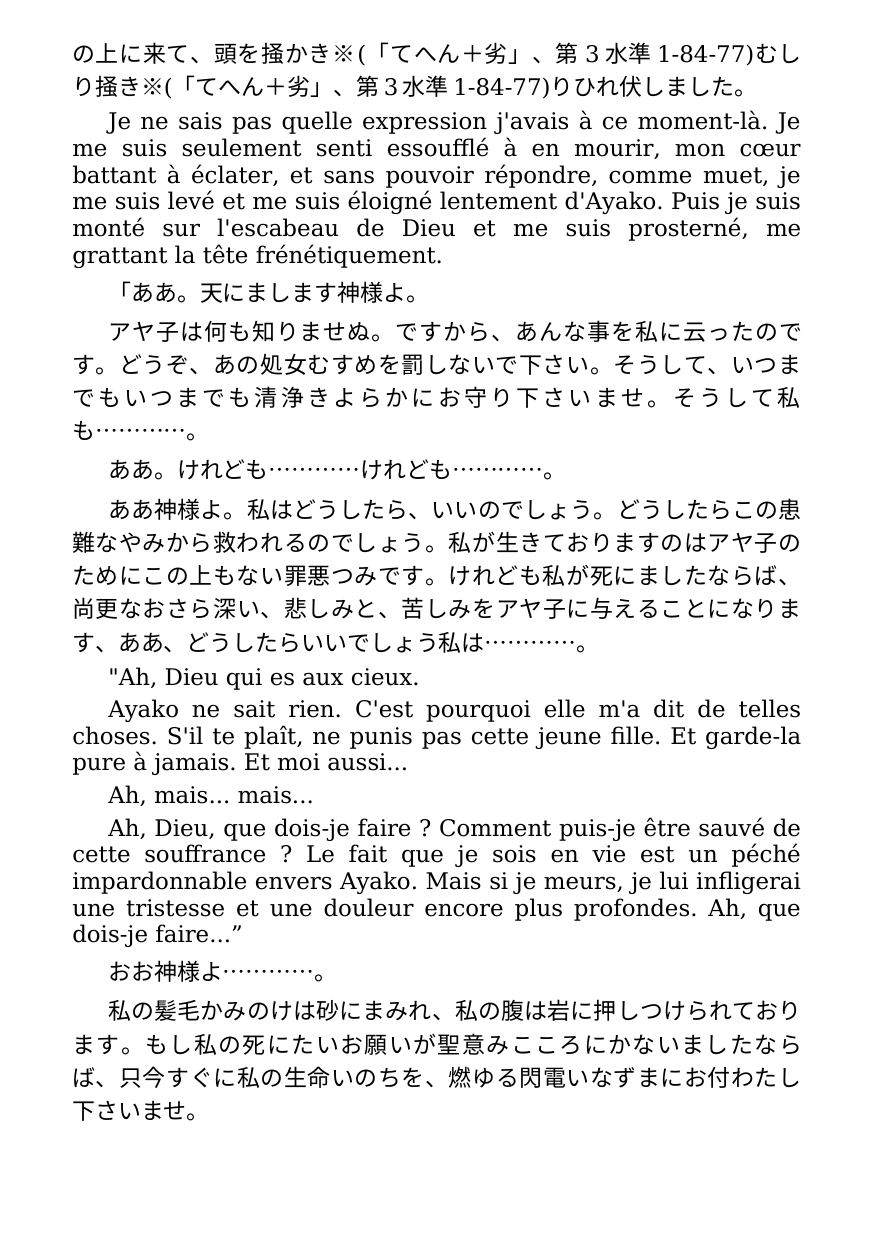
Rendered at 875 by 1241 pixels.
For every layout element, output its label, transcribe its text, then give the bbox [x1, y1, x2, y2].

text 私の髪毛かみのけは砂にまみれ、私の腹は岩に押しつけられております。もし私の死にたいお願いが聖意みこころにかないましたならば、只今すぐに私の生命いのちを、燃ゆる閃電いなずまにお付わたし下さいませ。 [72, 993, 802, 1126]
text アヤ子は何も知りませぬ。ですから、あんな事を私に云ったのです。どうぞ、あの処女むすめを罰しないで下さい。そうして、いつまでもいつまでも清浄きよらかにお守り下さいませ。そうして私も…………。 [72, 313, 802, 446]
text "Ah, Dieu qui es aux cieux. [72, 664, 802, 690]
text Je ne sais pas quelle expression j'avais à ce moment-là. Je me suis seulement senti essoufflé à en mourir, mon cœur battant à éclater, et sans pouvoir répondre, comme muet, je me suis levé et me suis éloigné lentement d'Ayako. Puis je suis monté sur l'escabeau de Dieu et me suis prosterné, me grattant la tête frénétiquement. [72, 108, 802, 268]
text の上に来て、頭を掻かき※(「てへん＋劣」、第3水準1-84-77)むしり掻き※(「てへん＋劣」、第3水準1-84-77)りひれ伏しました。 [72, 36, 802, 102]
text Ah, Dieu, que dois-je faire ? Comment puis-je être sauvé de cette souffrance ? Le fait que je sois en vie est un péché impardonnable envers Ayako. Mais si je meurs, je lui infligerai une tristesse et une douleur encore plus profondes. Ah, que dois-je faire...” [72, 815, 802, 948]
text ああ。けれども…………けれども…………。 [72, 452, 802, 486]
text 「ああ。天にまします神様よ。 [72, 274, 802, 308]
text Ayako ne sait rien. C'est pourquoi elle m'a dit de telles choses. S'il te plaît, ne punis pas cette jeune fille. Et garde-la pure à jamais. Et moi aussi... [72, 696, 802, 776]
text ああ神様よ。私はどうしたら、いいのでしょう。どうしたらこの患難なやみから救われるのでしょう。私が生きておりますのはアヤ子のためにこの上もない罪悪つみです。けれども私が死にましたならば、尚更なおさら深い、悲しみと、苦しみをアヤ子に与えることになります、ああ、どうしたらいいでしょう私は…………。 [72, 492, 802, 658]
text Ah, mais... mais... [72, 782, 802, 809]
text おお神様よ…………。 [72, 954, 802, 987]
